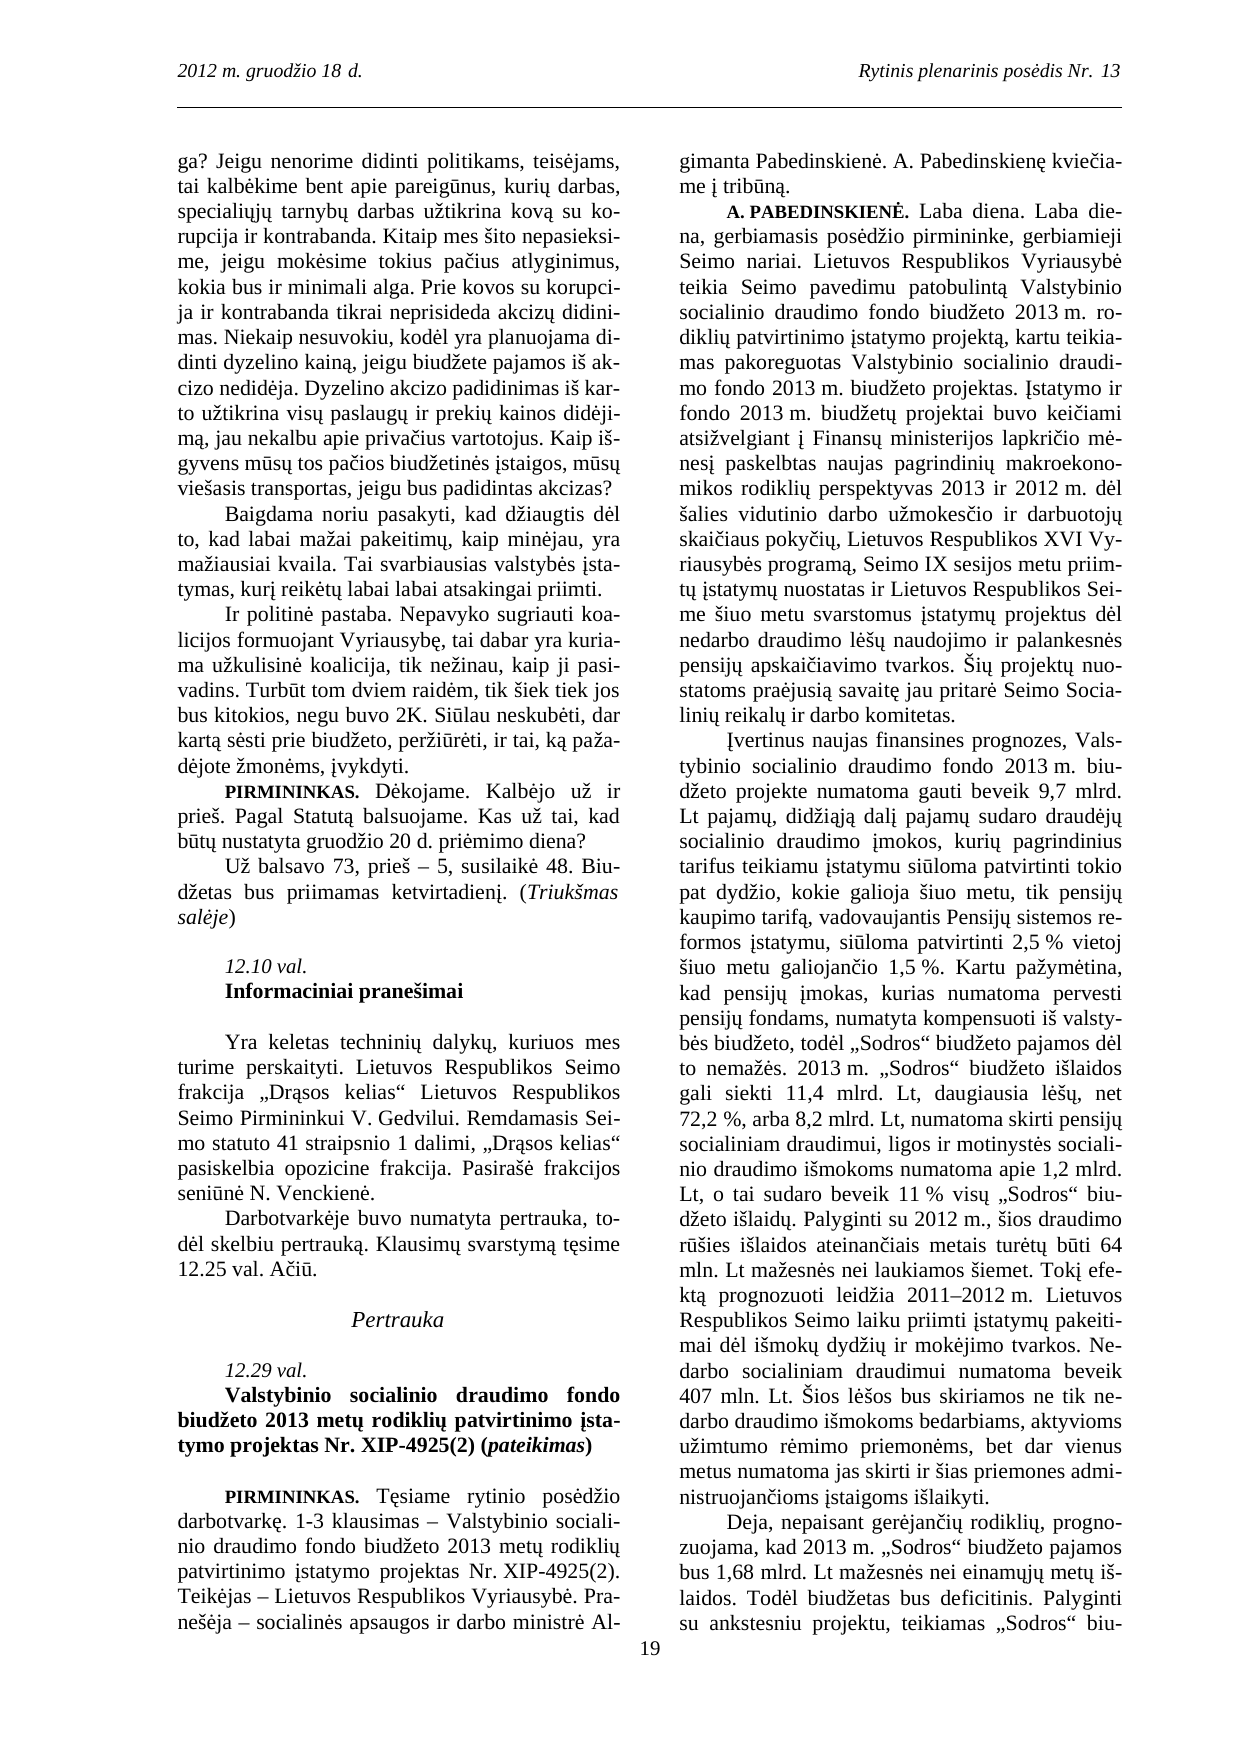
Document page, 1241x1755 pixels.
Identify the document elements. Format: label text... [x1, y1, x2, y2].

text gi­man­ta Pa­be­dins­kie­nė. A. Pa­be­dins­kie­nę kvie­čia­me į tri­bū­ną. [679, 148, 1122, 198]
text Informaciniai pranešimai [177, 978, 620, 1004]
text A. PABEDINSKIENĖ. La­ba die­na. La­ba die­na, ger­bia­ma­sis po­sė­džio pir­mi­nin­ke, ger­bia­mie­ji Sei­mo na­riai. Lie­tu­vos Res­pub­li­kos Vy­riau­sy­bė tei­kia Sei­mo pa­ve­di­mu pa­to­bu­lin­tą Vals­ty­bi­nio so­cia­li­nio drau­di­mo fon­do biu­dže­to 2013 m. ro­dik­lių pa­tvir­ti­ni­mo įsta­ty­mo pro­jek­tą, kar­tu tei­kia­mas pa­ko­re­guo­tas Vals­ty­bi­nio so­cia­li­nio drau­di­mo fon­do 2013 m. biu­dže­to pro­jek­tas. Įsta­ty­mo ir fon­do 2013 m. biu­dže­tų pro­jek­tai bu­vo kei­čia­mi at­si­žvel­giant į Fi­nan­sų mi­nis­te­ri­jos lap­kri­čio mė­ne­sį pa­skelb­tas nau­jas pa­grin­di­nių mak­ro­e­ko­no­mi­kos ro­dik­lių per­spek­ty­vas 2013 ir 2012 m. dėl ša­lies vi­du­ti­nio dar­bo už­mo­kes­čio ir dar­buo­to­jų skai­čiaus po­ky­čių, Lie­tu­vos Res­pub­li­kos XVI Vy­riau­sy­bės pro­gra­mą, Sei­mo IX se­si­jos me­tu pri­im­tų įsta­ty­mų nuo­sta­tas ir Lie­tu­vos Res­pub­li­kos Sei­me šiuo me­tu svars­to­mus įsta­ty­mų pro­jek­tus dėl ne­dar­bo drau­di­mo lė­šų nau­do­ji­mo ir pa­lan­kes­nės pen­si­jų ap­skai­čia­vi­mo tvar­kos. Šių pro­jek­tų nuo­sta­toms pra­ėju­sią sa­vai­tę jau pri­ta­rė Sei­mo So­cia­li­nių rei­ka­lų ir dar­bo ko­mi­te­tas. [679, 198, 1122, 727]
text Vals­ty­bi­nio so­cia­li­nio drau­di­mo fon­do biu­dže­to 2013 me­tų ro­dik­lių pa­tvir­ti­ni­mo įsta­ty­mo pro­jek­tas Nr. XIP-4925(2) (pa­tei­ki­mas) [177, 1382, 620, 1457]
text PIRMININKAS. Tę­sia­me ry­ti­nio po­sė­džio dar­bo­tvarkę. 1-3 klau­si­mas – Vals­ty­bi­nio so­cia­li­nio drau­di­mo fon­do biu­dže­to 2013 me­tų ro­dik­lių pa­tvir­ti­ni­mo įsta­ty­mo pro­jek­tas Nr. XIP-4925(2). Tei­kė­jas – Lie­tu­vos Res­pub­li­kos Vy­riau­sy­bė. Pra­ne­šė­ja – so­cia­li­nės ap­sau­gos ir dar­bo mi­nist­rė Al­ [177, 1483, 620, 1634]
text Yra ke­le­tas tech­ni­nių da­ly­kų, ku­riuos mes tu­ri­me per­skai­ty­ti. Lie­tu­vos Res­pub­li­kos Sei­mo frak­ci­ja „Drą­sos ke­lias“ Lie­tu­vos Res­pub­li­kos Sei­mo Pir­mi­nin­kui V. Ged­vi­lui. Rem­da­ma­sis Sei­mo sta­tu­to 41 straips­nio 1 da­li­mi, „Drą­sos ke­lias“ pa­si­skel­bia opo­zi­ci­ne frak­ci­ja. Pa­si­ra­šė frak­ci­jos se­niū­nė N. Venc­kie­nė. [177, 1029, 620, 1205]
text PIRMININKAS. Dė­ko­ja­me. Kal­bė­jo už ir prieš. Pa­gal Sta­tu­tą bal­suo­ja­me. Kas už tai, kad bū­tų nu­sta­ty­ta gruo­džio 20 d. pri­ėmi­mo die­na? [177, 778, 620, 853]
text Ir po­li­ti­nė pa­sta­ba. Ne­pa­vy­ko su­griau­ti ko­a­li­ci­jos for­muo­jant Vy­riau­sy­bę, tai da­bar yra ku­ria­ma už­ku­li­si­nė ko­a­li­ci­ja, tik ne­ži­nau, kaip ji pa­si­va­dins. Tur­būt tom dviem rai­dėm, tik šiek tiek jos bus ki­to­kios, ne­gu bu­vo 2K. Siū­lau ne­sku­bė­ti, dar kar­tą sės­ti prie biu­dže­to, per­žiū­rė­ti, ir tai, ką pa­ža­dė­jo­te žmo­nėms, įvyk­dy­ti. [177, 601, 620, 778]
text De­ja, ne­pai­sant ge­rė­jan­čių ro­dik­lių, prog­no­zuo­ja­ma, kad 2013 m. „Sod­ros“ biu­dže­to pa­ja­mos bus 1,68 mlrd. Lt ma­žes­nės nei ei­na­mų­jų me­tų iš­lai­dos. To­dėl biu­dže­tas bus de­fi­ci­ti­nis. Pa­ly­gin­ti su anks­tes­niu pro­jek­tu, tei­kia­mas „Sod­ros“ biu­ [679, 1509, 1122, 1635]
text Už bal­sa­vo 73, prieš – 5, su­si­lai­kė 48. Biu­dže­tas bus pri­ima­mas ket­vir­ta­die­nį. (Triukš­mas sa­lė­je) [177, 853, 620, 929]
text Per­trau­ka [177, 1306, 620, 1332]
text 12.29 val. [224, 1358, 620, 1382]
text Dar­bo­tvarkėje bu­vo nu­ma­ty­ta per­trau­ka, to­dėl skel­biu per­trau­ką. Klau­si­mų svars­ty­mą tę­si­me 12.25 val. Ačiū. [177, 1205, 620, 1281]
text ga? Jei­gu ne­no­ri­me di­din­ti po­li­ti­kams, tei­sė­jams, tai kal­bė­ki­me bent apie pa­rei­gū­nus, ku­rių dar­bas, spe­cia­lių­jų tar­ny­bų dar­bas už­tik­ri­na ko­vą su ko­rup­ci­ja ir kon­tra­ban­da. Ki­taip mes ši­to ne­pa­siek­si­me, jei­gu mo­kė­si­me to­kius pa­čius at­ly­gi­ni­mus, ko­kia bus ir mi­ni­ma­li al­ga. Prie ko­vos su ko­rup­ci­ja ir kon­tra­ban­da tik­rai ne­pri­si­de­da ak­ci­zų di­di­ni­mas. Nie­kaip ne­su­vo­kiu, ko­dėl yra pla­nuo­ja­ma di­din­ti dy­ze­li­no kai­ną, jei­gu biu­dže­te pa­ja­mos iš ak­ci­zo ne­di­dė­ja. Dy­ze­li­no ak­ci­zo pa­di­di­ni­mas iš kar­to už­tik­ri­na vi­sų pa­slau­gų ir pre­kių kai­nos di­dė­ji­mą, jau ne­kal­bu apie pri­va­čius var­to­to­jus. Kaip iš­gy­vens mū­sų tos pa­čios biu­dže­ti­nės įstai­gos, mū­sų vie­ša­sis trans­por­tas, jei­gu bus pa­di­din­tas ak­ci­zas? [177, 148, 620, 501]
text Baig­da­ma no­riu pa­sa­ky­ti, kad džiaug­tis dėl to, kad la­bai ma­žai pa­kei­ti­mų, kaip mi­nė­jau, yra ma­žiau­siai kvai­la. Tai svar­biau­sias vals­ty­bės įsta­ty­mas, ku­rį rei­kė­tų la­bai la­bai at­sa­kin­gai pri­im­ti. [177, 501, 620, 601]
text Įver­ti­nus nau­jas fi­nan­si­nes prog­no­zes, Vals­ty­bi­nio so­cia­li­nio drau­di­mo fon­do 2013 m. biu­dže­to pro­jek­te nu­ma­to­ma gau­ti be­veik 9,7 mlrd. Lt pa­ja­mų, di­dži­ą­ją da­lį pa­ja­mų su­da­ro drau­dė­jų so­cia­li­nio drau­di­mo įmo­kos, ku­rių pa­grin­di­nius ta­ri­fus tei­kia­mu įsta­ty­mu siū­lo­ma pa­tvir­tin­ti to­kio pat dy­džio, ko­kie ga­lio­ja šiuo me­tu, tik pen­si­jų kau­pi­mo ta­ri­fą, va­do­vau­jan­tis Pen­si­jų sis­te­mos re­for­mos įsta­ty­mu, siū­lo­ma pa­tvir­tin­ti 2,5 % vie­toj šiuo me­tu ga­lio­jan­čio 1,5 %. Kar­tu pa­žy­mė­ti­na, kad pen­si­jų įmo­kas, ku­rias nu­ma­to­ma per­ves­ti pen­si­jų fon­dams, nu­ma­ty­ta kom­pen­suo­ti iš vals­ty­bės biu­dže­to, to­dėl „Sod­ros“ biu­dže­to pa­ja­mos dėl to ne­ma­žės. 2013 m. „Sod­ros“ biu­dže­to iš­lai­dos ga­li siek­ti 11,4 mlrd. Lt, dau­giau­sia lė­šų, net 72,2 %, ar­ba 8,2 mlrd. Lt, nu­ma­to­ma skir­ti pen­si­jų so­cia­li­niam drau­di­mui, li­gos ir mo­ti­nys­tės so­cia­li­nio drau­di­mo iš­mo­koms nu­ma­to­ma apie 1,2 mlrd. Lt, o tai su­da­ro be­veik 11 % vi­sų „Sod­ros“ biu­dže­to iš­lai­dų. Pa­ly­gin­ti su 2012 m., šios drau­di­mo rū­šies iš­lai­dos at­ei­nan­čiais me­tais tu­rė­tų bū­ti 64 mln. Lt ma­žes­nės nei lau­kia­mos šie­met. To­kį efe­k­tą prog­no­zuo­ti lei­džia 2011–2012 m. Lie­tu­vos Res­pub­li­kos Sei­mo lai­ku pri­im­ti įsta­ty­mų pa­kei­ti­mai dėl iš­mo­kų dy­džių ir mo­kė­ji­mo tvar­kos. Ne­dar­bo so­cia­li­niam drau­di­mui nu­ma­to­ma be­veik 407 mln. Lt. Šios lė­šos bus ski­ria­mos ne tik ne­dar­bo drau­di­mo iš­mo­koms be­dar­biams, ak­ty­vioms už­im­tu­mo rė­mi­mo prie­mo­nėms, bet dar vie­nus me­tus nu­ma­to­ma jas skir­ti ir šias prie­mo­nes ad­mi­nist­ruo­jan­čioms įstai­goms iš­lai­ky­ti. [679, 727, 1122, 1509]
text 12.10 val. [224, 954, 620, 978]
